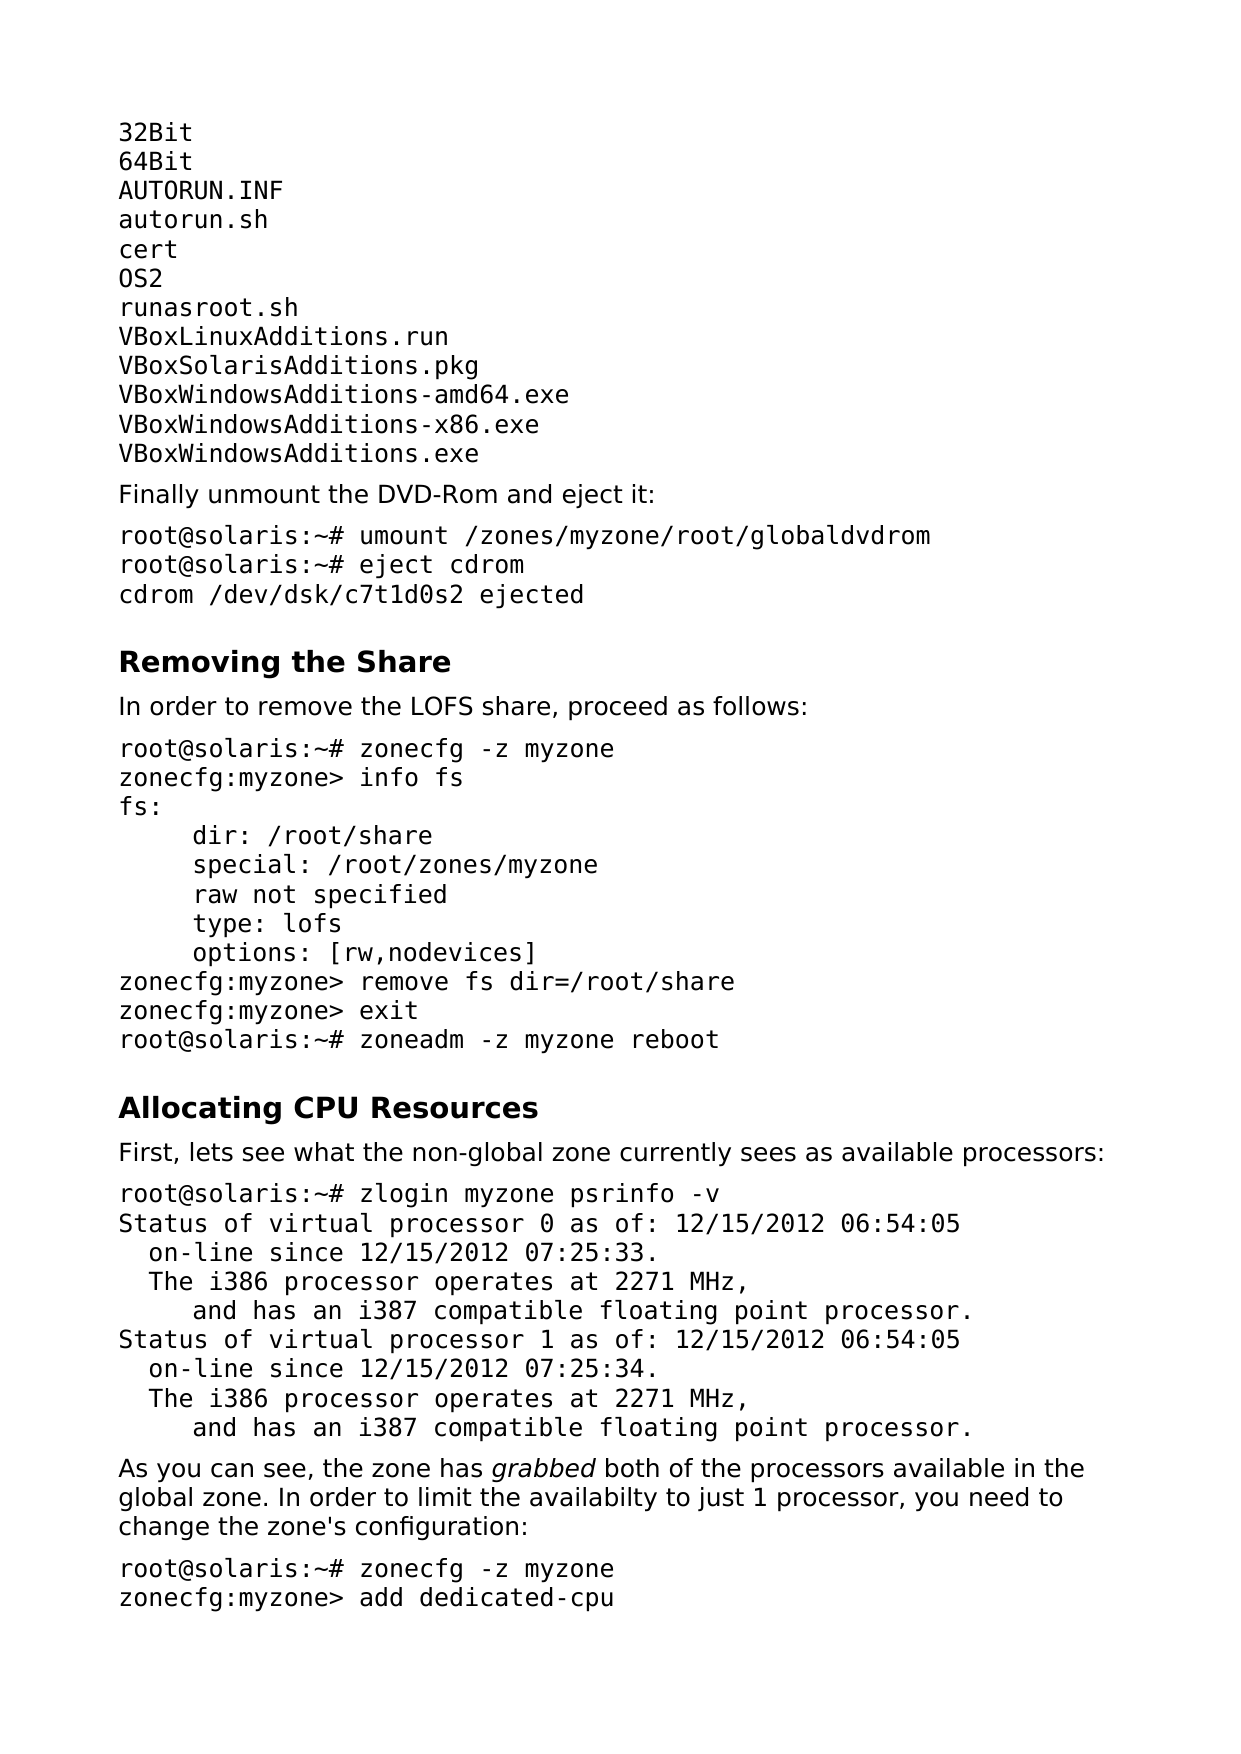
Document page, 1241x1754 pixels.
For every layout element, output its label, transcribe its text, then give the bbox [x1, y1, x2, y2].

text root@solaris:~# umount /zones/myzone/root/globaldvdrom root@solaris:~# eject cdrom cdrom /dev/dsk/c7t1d0s2 ejected [118, 522, 1122, 609]
subtitle Removing the Share [118, 646, 1122, 680]
text First, lets see what the non-global zone currently sees as available processors: [118, 1138, 1122, 1167]
text root@solaris:~# zonecfg -z myzone zonecfg:myzone> add dedicated-cpu [118, 1554, 1122, 1612]
text 32Bit 64Bit AUTORUN.INF autorun.sh cert OS2 runasroot.sh VBoxLinuxAdditions.run VBoxSolarisAdditions.pkg VBoxWindowsAdditions-amd64.exe VBoxWindowsAdditions-x86.exe VBoxWindowsAdditions.exe [118, 118, 1122, 468]
text In order to remove the LOFS share, proceed as follows: [118, 692, 1122, 721]
text root@solaris:~# zonecfg -z myzone zonecfg:myzone> info fs fs: dir: /root/share special: /root/zones/myzone raw not specified type: lofs options: [rw,nodevices] zonecfg:myzone> remove fs dir=/root/share zonecfg:myzone> exit root@solaris:~# zoneadm -z myzone reboot [118, 734, 1122, 1055]
text As you can see, the zone has grabbed both of the processors available in the global zone. In order to limit the availabilty to just 1 processor, you need to change the zone's configuration: [118, 1454, 1122, 1541]
text Finally unmount the DVD-Rom and eject it: [118, 480, 1122, 509]
subtitle Allocating CPU Resources [118, 1092, 1122, 1126]
text root@solaris:~# zlogin myzone psrinfo -v Status of virtual processor 0 as of: 12/15/2012 06:54:05 on-line since 12/15/2012 07:25:33. The i386 processor operates at 2271 MHz, and has an i387 compatible floating point processor. Status of virtual processor 1 as of: 12/15/2012 06:54:05 on-line since 12/15/2012 07:25:34. The i386 processor operates at 2271 MHz, and has an i387 compatible floating point processor. [118, 1180, 1122, 1442]
